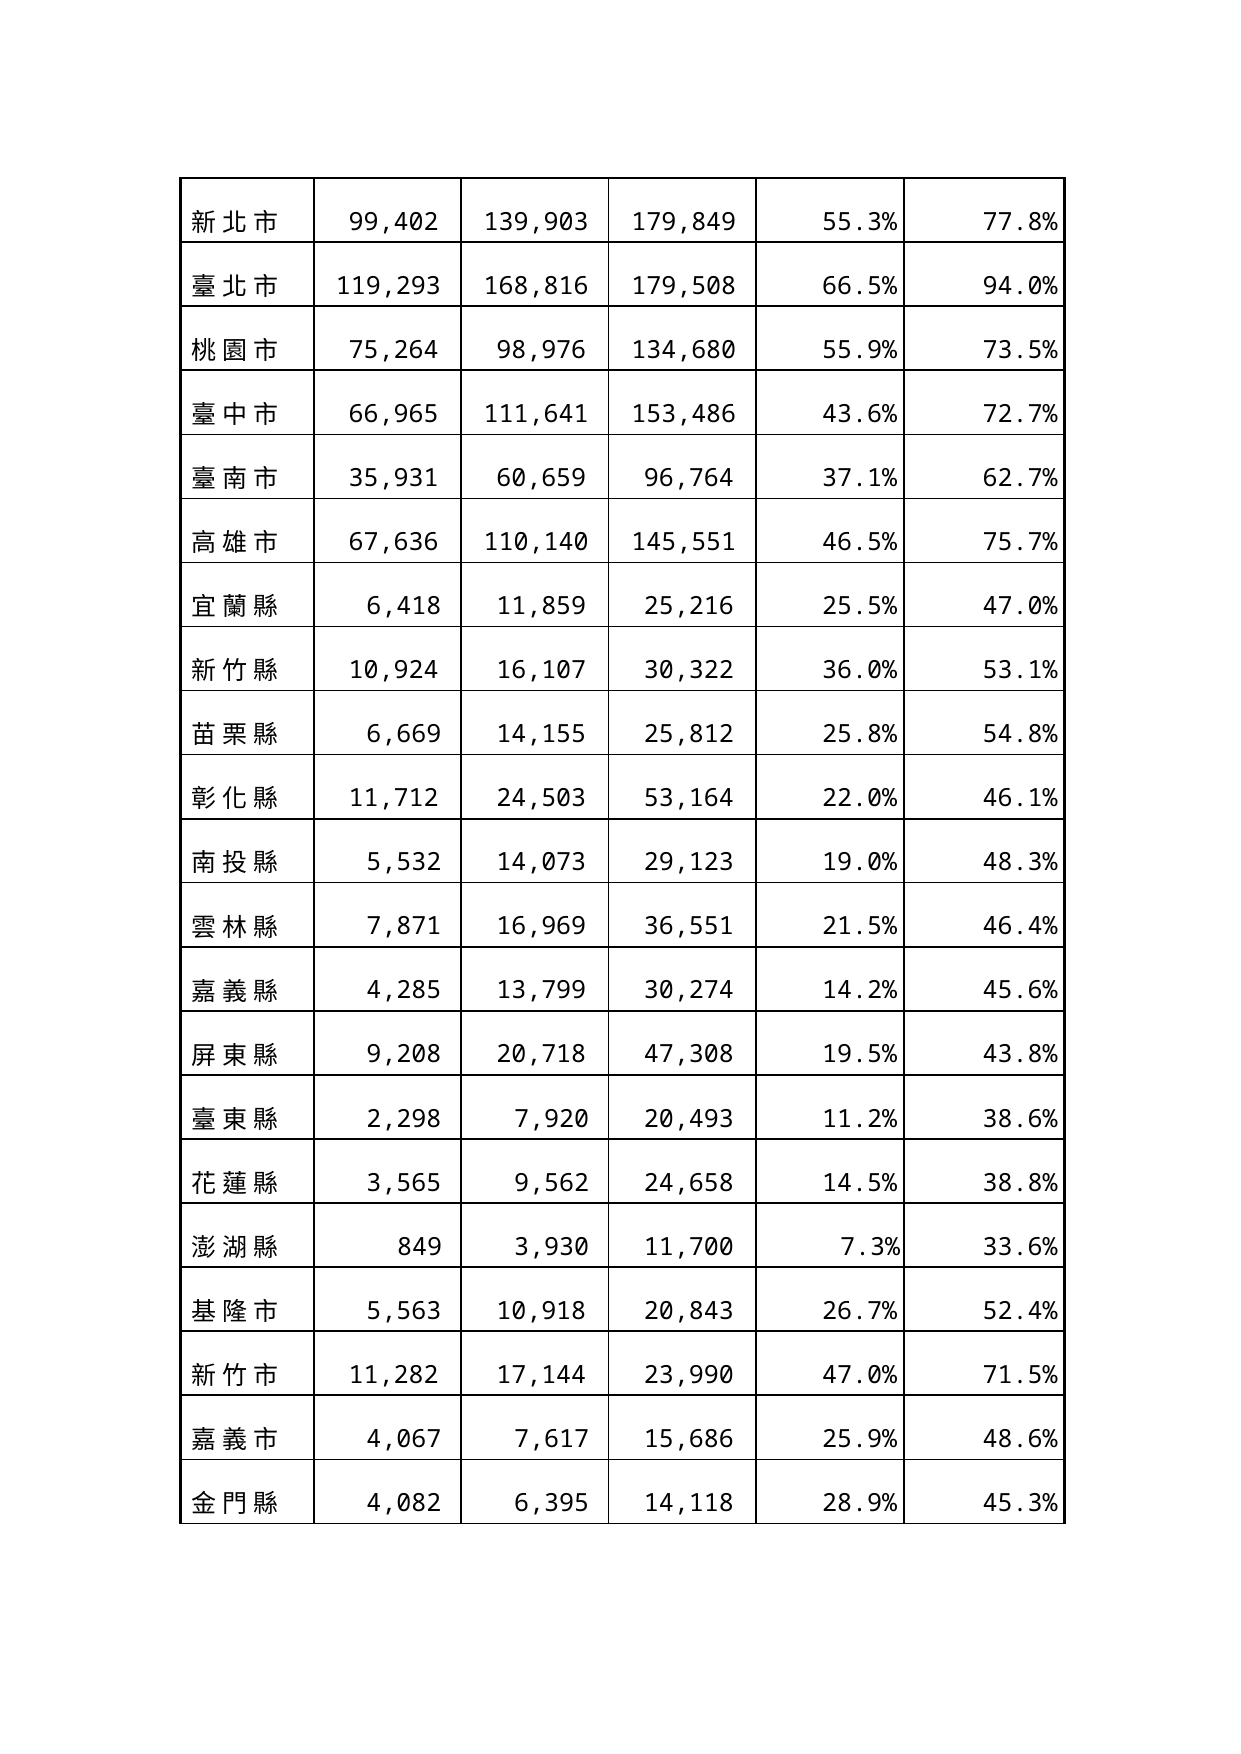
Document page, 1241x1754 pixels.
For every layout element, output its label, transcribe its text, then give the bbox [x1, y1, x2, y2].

table_cell 20,718 [462, 1012, 608, 1074]
table_cell 22.0% [757, 755, 903, 818]
table_cell 新竹縣 [182, 627, 313, 690]
table_cell 46.5% [757, 499, 903, 562]
table_cell 25.8% [757, 691, 903, 754]
table_cell 6,395 [462, 1460, 608, 1522]
table_cell 36,551 [609, 883, 755, 946]
table_cell 134,680 [609, 307, 755, 369]
table_cell 4,082 [315, 1460, 460, 1522]
table_cell 25.5% [757, 563, 903, 626]
table_cell 23,990 [609, 1332, 755, 1394]
table_cell 14,118 [609, 1460, 755, 1522]
table_cell 6,669 [315, 691, 460, 754]
table_cell 5,563 [315, 1268, 460, 1330]
table_cell 119,293 [315, 243, 460, 305]
table_cell 7,920 [462, 1076, 608, 1138]
table_cell 15,686 [609, 1396, 755, 1458]
table_cell 4,067 [315, 1396, 460, 1458]
table_cell 金門縣 [182, 1460, 313, 1522]
table_cell 14.5% [757, 1140, 903, 1202]
table_cell 66,965 [315, 371, 460, 433]
table_cell 13,799 [462, 948, 608, 1010]
table_cell 宜蘭縣 [182, 563, 313, 626]
table_cell 10,924 [315, 627, 460, 690]
table_cell 45.3% [905, 1460, 1063, 1522]
table_cell 37.1% [757, 435, 903, 497]
table_cell 9,562 [462, 1140, 608, 1202]
table_cell 彰化縣 [182, 755, 313, 818]
table_cell 臺中市 [182, 371, 313, 433]
table_cell 苗栗縣 [182, 691, 313, 754]
table_cell 10,918 [462, 1268, 608, 1330]
table_cell 33.6% [905, 1204, 1063, 1266]
table_cell 72.7% [905, 371, 1063, 433]
table_cell 9,208 [315, 1012, 460, 1074]
table_cell 66.5% [757, 243, 903, 305]
table_cell 21.5% [757, 883, 903, 946]
table_cell 19.0% [757, 820, 903, 882]
table_cell 47.0% [757, 1332, 903, 1394]
table_cell 11,859 [462, 563, 608, 626]
table_cell 新竹市 [182, 1332, 313, 1394]
table_cell 桃園市 [182, 307, 313, 369]
table_cell 179,508 [609, 243, 755, 305]
table_cell 3,565 [315, 1140, 460, 1202]
table_cell 110,140 [462, 499, 608, 562]
table_cell 14,073 [462, 820, 608, 882]
table_cell 20,843 [609, 1268, 755, 1330]
table_cell 38.8% [905, 1140, 1063, 1202]
table_cell 75,264 [315, 307, 460, 369]
table_cell 臺南市 [182, 435, 313, 497]
table_cell 11.2% [757, 1076, 903, 1138]
table_cell 111,641 [462, 371, 608, 433]
table_cell 153,486 [609, 371, 755, 433]
table_cell 55.9% [757, 307, 903, 369]
table_cell 30,274 [609, 948, 755, 1010]
table_cell 47.0% [905, 563, 1063, 626]
table_cell 55.3% [757, 179, 903, 241]
table_cell 16,107 [462, 627, 608, 690]
table_cell 屏東縣 [182, 1012, 313, 1074]
table_cell 73.5% [905, 307, 1063, 369]
table_cell 60,659 [462, 435, 608, 497]
table_cell 2,298 [315, 1076, 460, 1138]
table_cell 53,164 [609, 755, 755, 818]
table_cell 43.8% [905, 1012, 1063, 1074]
table_cell 38.6% [905, 1076, 1063, 1138]
table_cell 28.9% [757, 1460, 903, 1522]
table_cell 11,700 [609, 1204, 755, 1266]
table_cell 高雄市 [182, 499, 313, 562]
table_cell 48.3% [905, 820, 1063, 882]
table_cell 基隆市 [182, 1268, 313, 1330]
table_cell 47,308 [609, 1012, 755, 1074]
table_cell 71.5% [905, 1332, 1063, 1394]
table_cell 24,658 [609, 1140, 755, 1202]
table_cell 19.5% [757, 1012, 903, 1074]
table_cell 62.7% [905, 435, 1063, 497]
table_cell 139,903 [462, 179, 608, 241]
table_cell 20,493 [609, 1076, 755, 1138]
table_cell 嘉義縣 [182, 948, 313, 1010]
table_cell 澎湖縣 [182, 1204, 313, 1266]
table_cell 30,322 [609, 627, 755, 690]
table_cell 南投縣 [182, 820, 313, 882]
table_cell 3,930 [462, 1204, 608, 1266]
table_cell 849 [315, 1204, 460, 1266]
table_cell 16,969 [462, 883, 608, 946]
table_cell 75.7% [905, 499, 1063, 562]
table_cell 11,282 [315, 1332, 460, 1394]
table_cell 26.7% [757, 1268, 903, 1330]
table_cell 54.8% [905, 691, 1063, 754]
table_cell 29,123 [609, 820, 755, 882]
table_cell 96,764 [609, 435, 755, 497]
table_cell 24,503 [462, 755, 608, 818]
table_cell 25,812 [609, 691, 755, 754]
table_cell 179,849 [609, 179, 755, 241]
table_cell 52.4% [905, 1268, 1063, 1330]
table_cell 99,402 [315, 179, 460, 241]
table_cell 嘉義市 [182, 1396, 313, 1458]
table_cell 43.6% [757, 371, 903, 433]
table_cell 7,871 [315, 883, 460, 946]
table_cell 臺東縣 [182, 1076, 313, 1138]
table_cell 7,617 [462, 1396, 608, 1458]
table_cell 67,636 [315, 499, 460, 562]
table_cell 145,551 [609, 499, 755, 562]
table_cell 25.9% [757, 1396, 903, 1458]
table_cell 98,976 [462, 307, 608, 369]
table_cell 46.4% [905, 883, 1063, 946]
table_cell 36.0% [757, 627, 903, 690]
table_cell 6,418 [315, 563, 460, 626]
table_cell 臺北市 [182, 243, 313, 305]
table_cell 77.8% [905, 179, 1063, 241]
table_cell 5,532 [315, 820, 460, 882]
table_cell 4,285 [315, 948, 460, 1010]
table_cell 新北市 [182, 179, 313, 241]
table_cell 25,216 [609, 563, 755, 626]
table_cell 雲林縣 [182, 883, 313, 946]
table_cell 14,155 [462, 691, 608, 754]
table_cell 花蓮縣 [182, 1140, 313, 1202]
table_cell 14.2% [757, 948, 903, 1010]
table_cell 46.1% [905, 755, 1063, 818]
table_cell 17,144 [462, 1332, 608, 1394]
table_cell 48.6% [905, 1396, 1063, 1458]
table_cell 7.3% [757, 1204, 903, 1266]
table_cell 53.1% [905, 627, 1063, 690]
table_cell 45.6% [905, 948, 1063, 1010]
table_cell 168,816 [462, 243, 608, 305]
table_cell 94.0% [905, 243, 1063, 305]
table_cell 35,931 [315, 435, 460, 497]
table_cell 11,712 [315, 755, 460, 818]
